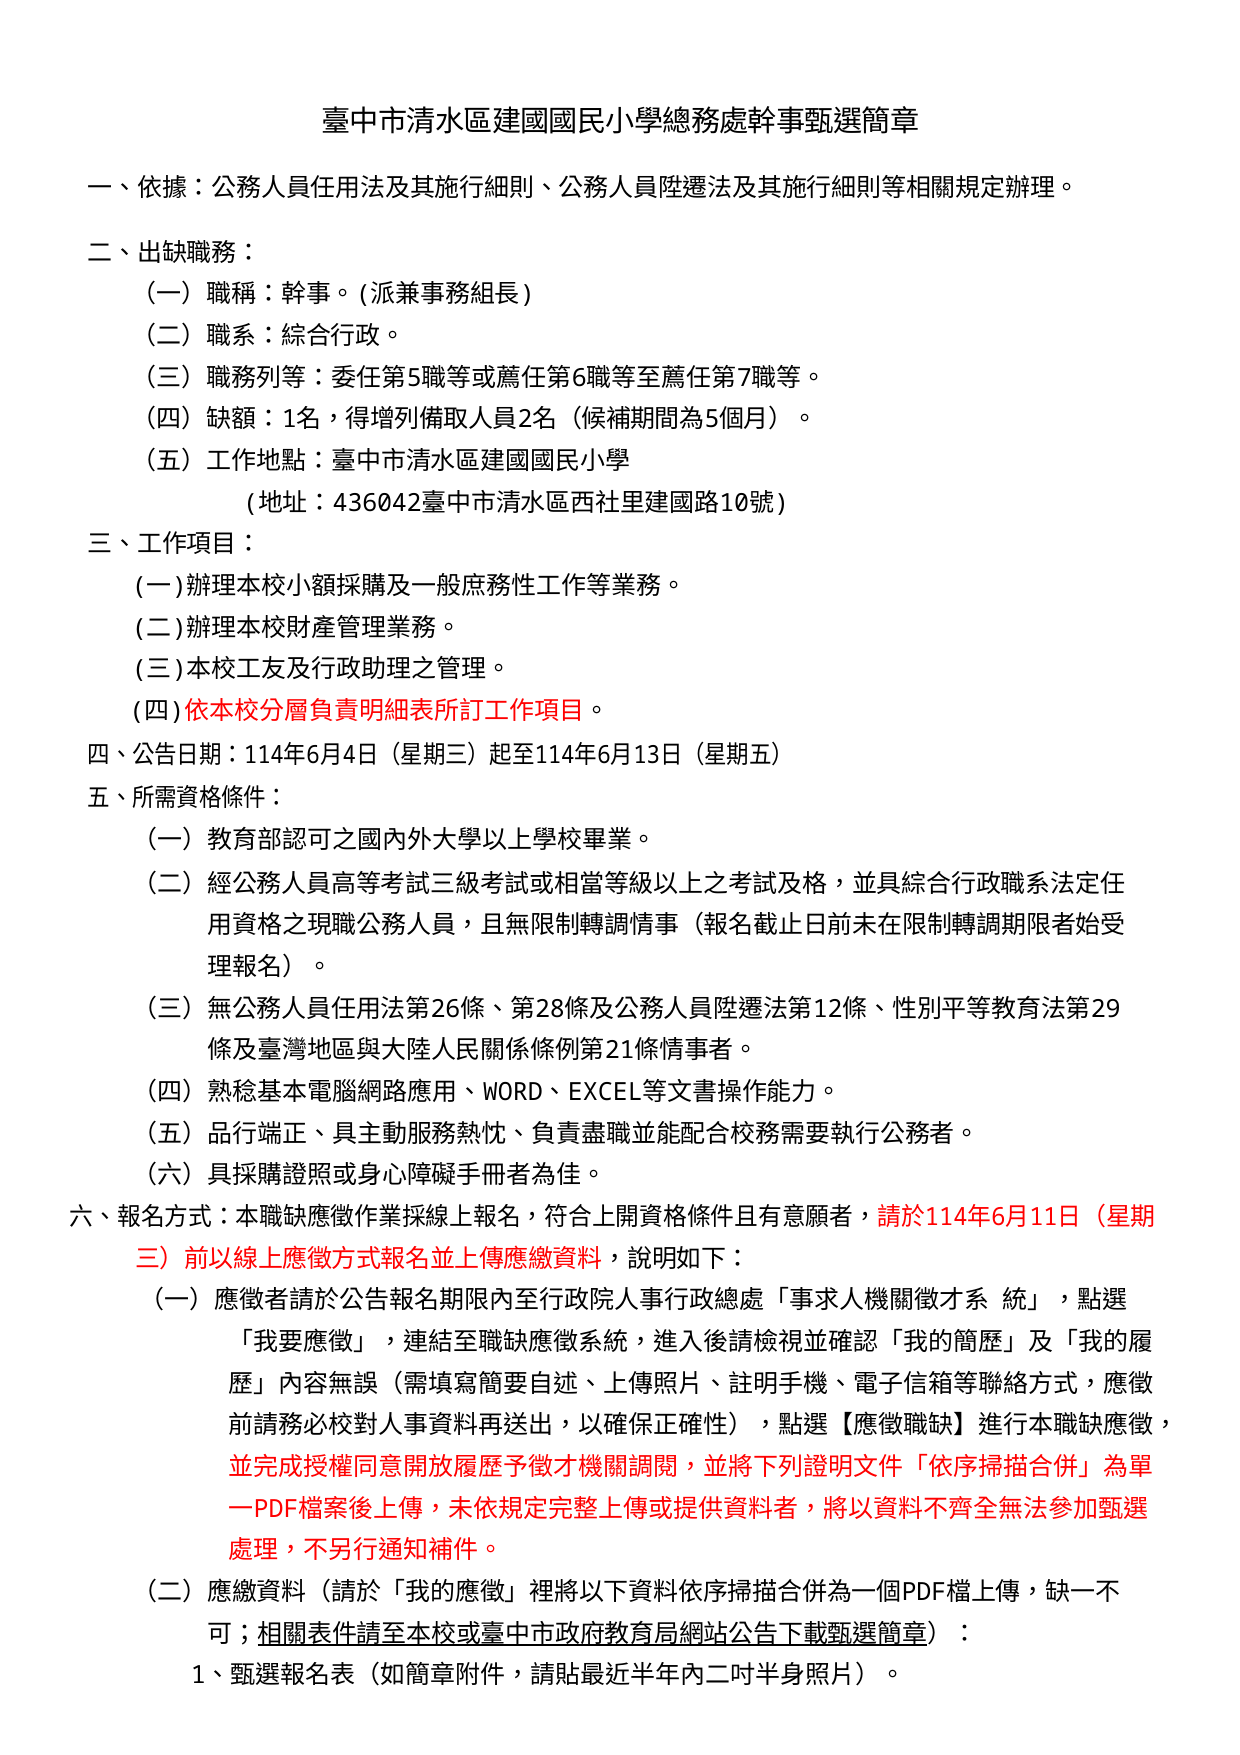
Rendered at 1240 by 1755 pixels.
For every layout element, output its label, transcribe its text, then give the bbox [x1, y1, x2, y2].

text 六、報名方式：本職缺應徵作業採線上報名，符合上開資格條件且有意願者，請於114年6月11日（星期三）前以線上應徵方式報名並上傳應繳資料，說明如下： [69, 1191, 1166, 1274]
text 五、所需資格條件： [87, 772, 901, 814]
text (地址：436042臺中市清水區西社里建國路10號) [243, 477, 1166, 518]
text （六）具採購證照或身心障礙手冊者為佳。 [133, 1149, 1166, 1191]
text （四）缺額：1名，得增列備取人員2名（候補期間為5個月）。 [132, 393, 1166, 435]
text (四)依本校分層負責明細表所訂工作項目。 [129, 685, 1166, 727]
text (三)本校工友及行政助理之管理。 [132, 643, 1166, 685]
text （二）職系：綜合行政。 [132, 310, 1166, 352]
text (二)辦理本校財產管理業務。 [132, 602, 1166, 643]
text （一）教育部認可之國內外大學以上學校畢業。 [133, 814, 1166, 856]
text （二）經公務人員高等考試三級考試或相當等級以上之考試及格，並具綜合行政職系法定任用資格之現職公務人員，且無限制轉調情事（報名截止日前未在限制轉調期限者始受理報名）。 [133, 858, 1133, 983]
text (一)辦理本校小額採購及一般庶務性工作等業務。 [132, 560, 1166, 602]
subtitle 臺中市清水區建國國民小學總務處幹事甄選簡章 [75, 97, 1166, 140]
text （三）職務列等：委任第5職等或薦任第6職等至薦任第7職等。 [132, 352, 1166, 393]
text （二）應繳資料（請於「我的應徵」裡將以下資料依序掃描合併為一個PDF檔上傳，缺一不可；相關表件請至本校或臺中市政府教育局網站公告下載甄選簡章）： [133, 1566, 1133, 1649]
text （五）工作地點：臺中市清水區建國國民小學 [132, 435, 1166, 477]
text 四、公告日期：114年6月4日（星期三）起至114年6月13日（星期五） [87, 729, 901, 771]
text （一）應徵者請於公告報名期限內至行政院人事行政總處「事求人機關徵才系 統」，點選「我要應徵」，連結至職缺應徵系統，進入後請檢視並確認「我的簡歷」及「我的履歷」內容無誤（需填寫簡要自述、上傳照片、註明手機、電子信箱等聯絡方式，應徵前請務必校對人事資料再送出，以確保正確性），點選【應徵職缺】進行本職缺應徵，並完成授權同意開放履歷予徵才機關調閱，並將下列證明文件「依序掃描合併」為單一PDF檔案後上傳，未依規定完整上傳或提供資料者，將以資料不齊全無法參加甄選處理，不另行通知補件。 [139, 1274, 1166, 1566]
text （一）職稱：幹事。(派兼事務組長) [132, 268, 1166, 310]
text （四）熟稔基本電腦網路應用、WORD、EXCEL等文書操作能力。 [133, 1066, 1166, 1108]
text 一、依據：公務人員任用法及其施行細則、公務人員陞遷法及其施行細則等相關規定辦理。 [87, 162, 1088, 204]
text 二、出缺職務： [87, 227, 1088, 268]
text 三、工作項目： [87, 518, 1166, 560]
text （三）無公務人員任用法第26條、第28條及公務人員陞遷法第12條、性別平等教育法第29條及臺灣地區與大陸人民關係條例第21條情事者。 [133, 983, 1144, 1066]
text 1、甄選報名表（如簡章附件，請貼最近半年內二吋半身照片）。 [191, 1649, 1166, 1691]
text （五）品行端正、具主動服務熱忱、負責盡職並能配合校務需要執行公務者。 [133, 1108, 1166, 1149]
